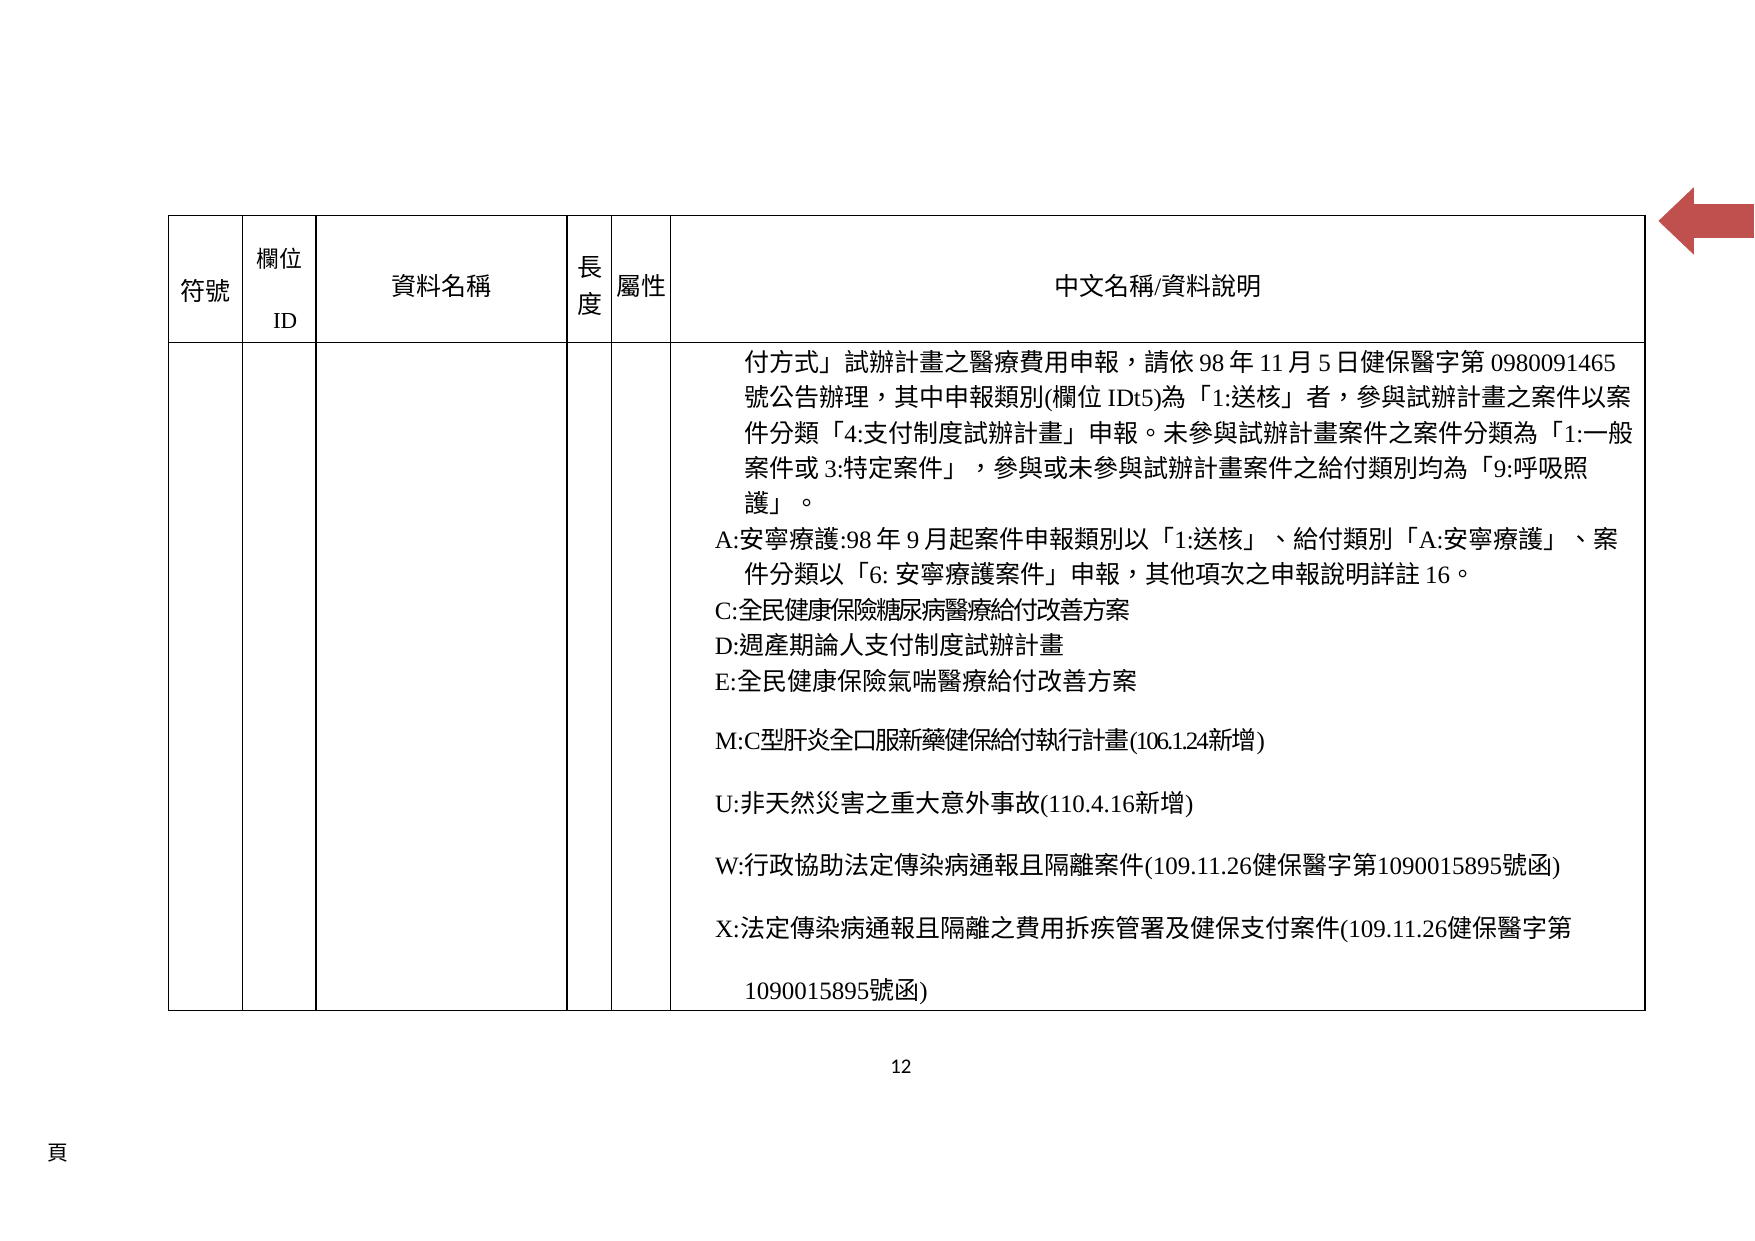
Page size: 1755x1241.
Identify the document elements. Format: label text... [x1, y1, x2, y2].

table_header 中文名稱/資料說明 [671, 216, 1644, 341]
table_cell [612, 343, 670, 1009]
table_cell [169, 343, 242, 1009]
table_header 欄位 ID [243, 216, 315, 341]
table_header 資料名稱 [317, 216, 566, 341]
table_header 符號 [169, 216, 242, 341]
table_header 長度 [568, 216, 611, 341]
table_cell [568, 343, 611, 1009]
table_cell 付方式」試辦計畫之醫療費用申報，請依98年11月5日健保醫字第0980091465號公告辦理，其中申報類別(欄位IDt5)為「1:送核」者，參與試辦計畫之案件以案件分類「4:支付制度試辦計畫」申報。未參與試辦計畫案件之案件分類為「1:一般案件或3:特定案件」，參與或未參與試辦計畫案件之給付類別均為「9:呼吸照護」。 A:安寧療護:98年9月起案件申報類別以「1:送核」、給付類別「A:安寧療護」、案件分類以「6: 安寧療護案件」申報，其他項次之申報說明詳註16。 C:全民健康保險糖尿病醫療給付改善方案 D:週產期論人支付制度試辦計畫 E:全民健康保險氣喘醫療給付改善方案 M:C型肝炎全口服新藥健保給付執行計畫(106.1.24新增) U:非天然災害之重大意外事故(110.4.16新增) W:行政協助法定傳染病通報且隔離案件(109.11.26健保醫字第1090015895號函) X:法定傳染病通報且隔離之費用拆疾管署及健保支付案件(109.11.26健保醫字第1090015895號函) [671, 343, 1644, 1009]
table_header 屬性 [612, 216, 670, 341]
table_cell [243, 343, 315, 1009]
table_cell [317, 343, 566, 1009]
